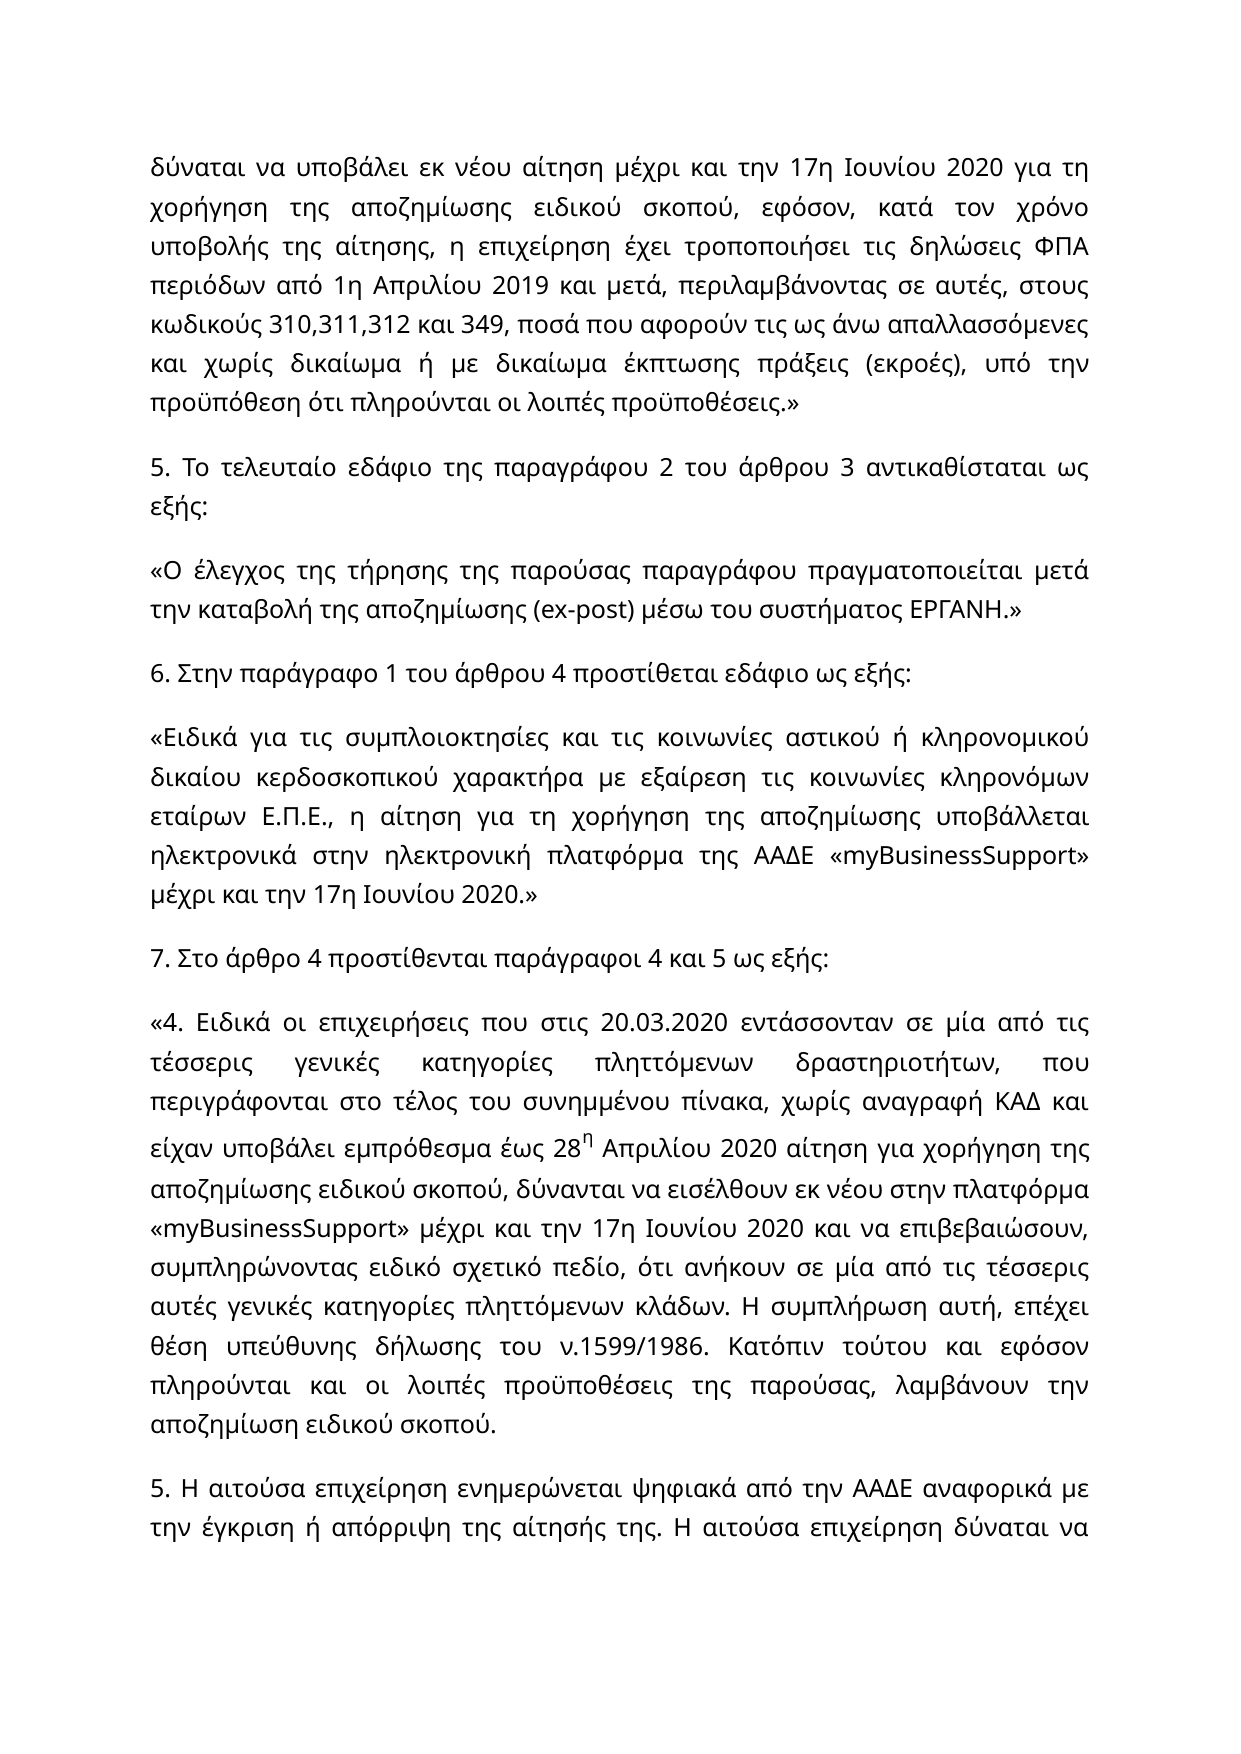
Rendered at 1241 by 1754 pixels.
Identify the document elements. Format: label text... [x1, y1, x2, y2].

text 6. Στην παράγραφο 1 του άρθρου 4 προστίθεται εδάφιο ως εξής: [150, 656, 1090, 690]
text «Ειδικά για τις συμπλοιοκτησίες και τις κοινωνίες αστικού ή κληρονομικού δικαίου κερδοσκοπικού χαρακτήρα με εξαίρεση τις κοινωνίες κληρονόμων εταίρων Ε.Π.Ε., η αίτηση για τη χορήγηση της αποζημίωσης υποβάλλεται ηλεκτρονικά στην ηλεκτρονική πλατφόρμα της ΑΑΔΕ «myBusinessSupport» μέχρι και την 17η Ιουνίου 2020.» [150, 720, 1090, 911]
text 5. Η αιτούσα επιχείρηση ενημερώνεται ψηφιακά από την ΑΑΔΕ αναφορικά με την έγκριση ή απόρριψη της αίτησής της. Η αιτούσα επιχείρηση δύναται να [150, 1471, 1090, 1544]
text 7. Στο άρθρο 4 προστίθενται παράγραφοι 4 και 5 ως εξής: [150, 941, 1090, 975]
text «Ο έλεγχος της τήρησης της παρούσας παραγράφου πραγματοποιείται μετά την καταβολή της αποζημίωσης (ex-post) μέσω του συστήματος ΕΡΓΑΝΗ.» [150, 552, 1090, 626]
text 5. Το τελευταίο εδάφιο της παραγράφου 2 του άρθρου 3 αντικαθίσταται ως εξής: [150, 449, 1090, 522]
text δύναται να υποβάλει εκ νέου αίτηση μέχρι και την 17η Ιουνίου 2020 για τη χορήγηση της αποζημίωσης ειδικού σκοπού, εφόσον, κατά τον χρόνο υποβολής της αίτησης, η επιχείρηση έχει τροποποιήσει τις δηλώσεις ΦΠΑ περιόδων από 1η Απριλίου 2019 και μετά, περιλαμβάνοντας σε αυτές, στους κωδικούς 310,311,312 και 349, ποσά που αφορούν τις ως άνω απαλλασσόμενες και χωρίς δικαίωμα ή με δικαίωμα έκπτωσης πράξεις (εκροές), υπό την προϋπόθεση ότι πληρούνται οι λοιπές προϋποθέσεις.» [150, 150, 1090, 419]
text «4. Ειδικά οι επιχειρήσεις που στις 20.03.2020 εντάσσονταν σε μία από τις τέσσερις γενικές κατηγορίες πληττόμενων δραστηριοτήτων, που περιγράφονται στο τέλος του συνημμένου πίνακα, χωρίς αναγραφή ΚΑΔ και είχαν υποβάλει εμπρόθεσμα έως 28η Απριλίου 2020 αίτηση για χορήγηση της αποζημίωσης ειδικού σκοπού, δύνανται να εισέλθουν εκ νέου στην πλατφόρμα «myBusinessSupport» μέχρι και την 17η Ιουνίου 2020 και να επιβεβαιώσουν, συμπληρώνοντας ειδικό σχετικό πεδίο, ότι ανήκουν σε μία από τις τέσσερις αυτές γενικές κατηγορίες πληττόμενων κλάδων. Η συμπλήρωση αυτή, επέχει θέση υπεύθυνης δήλωσης του ν.1599/1986. Κατόπιν τούτου και εφόσον πληρούνται και οι λοιπές προϋποθέσεις της παρούσας, λαμβάνουν την αποζημίωση ειδικού σκοπού. [150, 1005, 1090, 1441]
